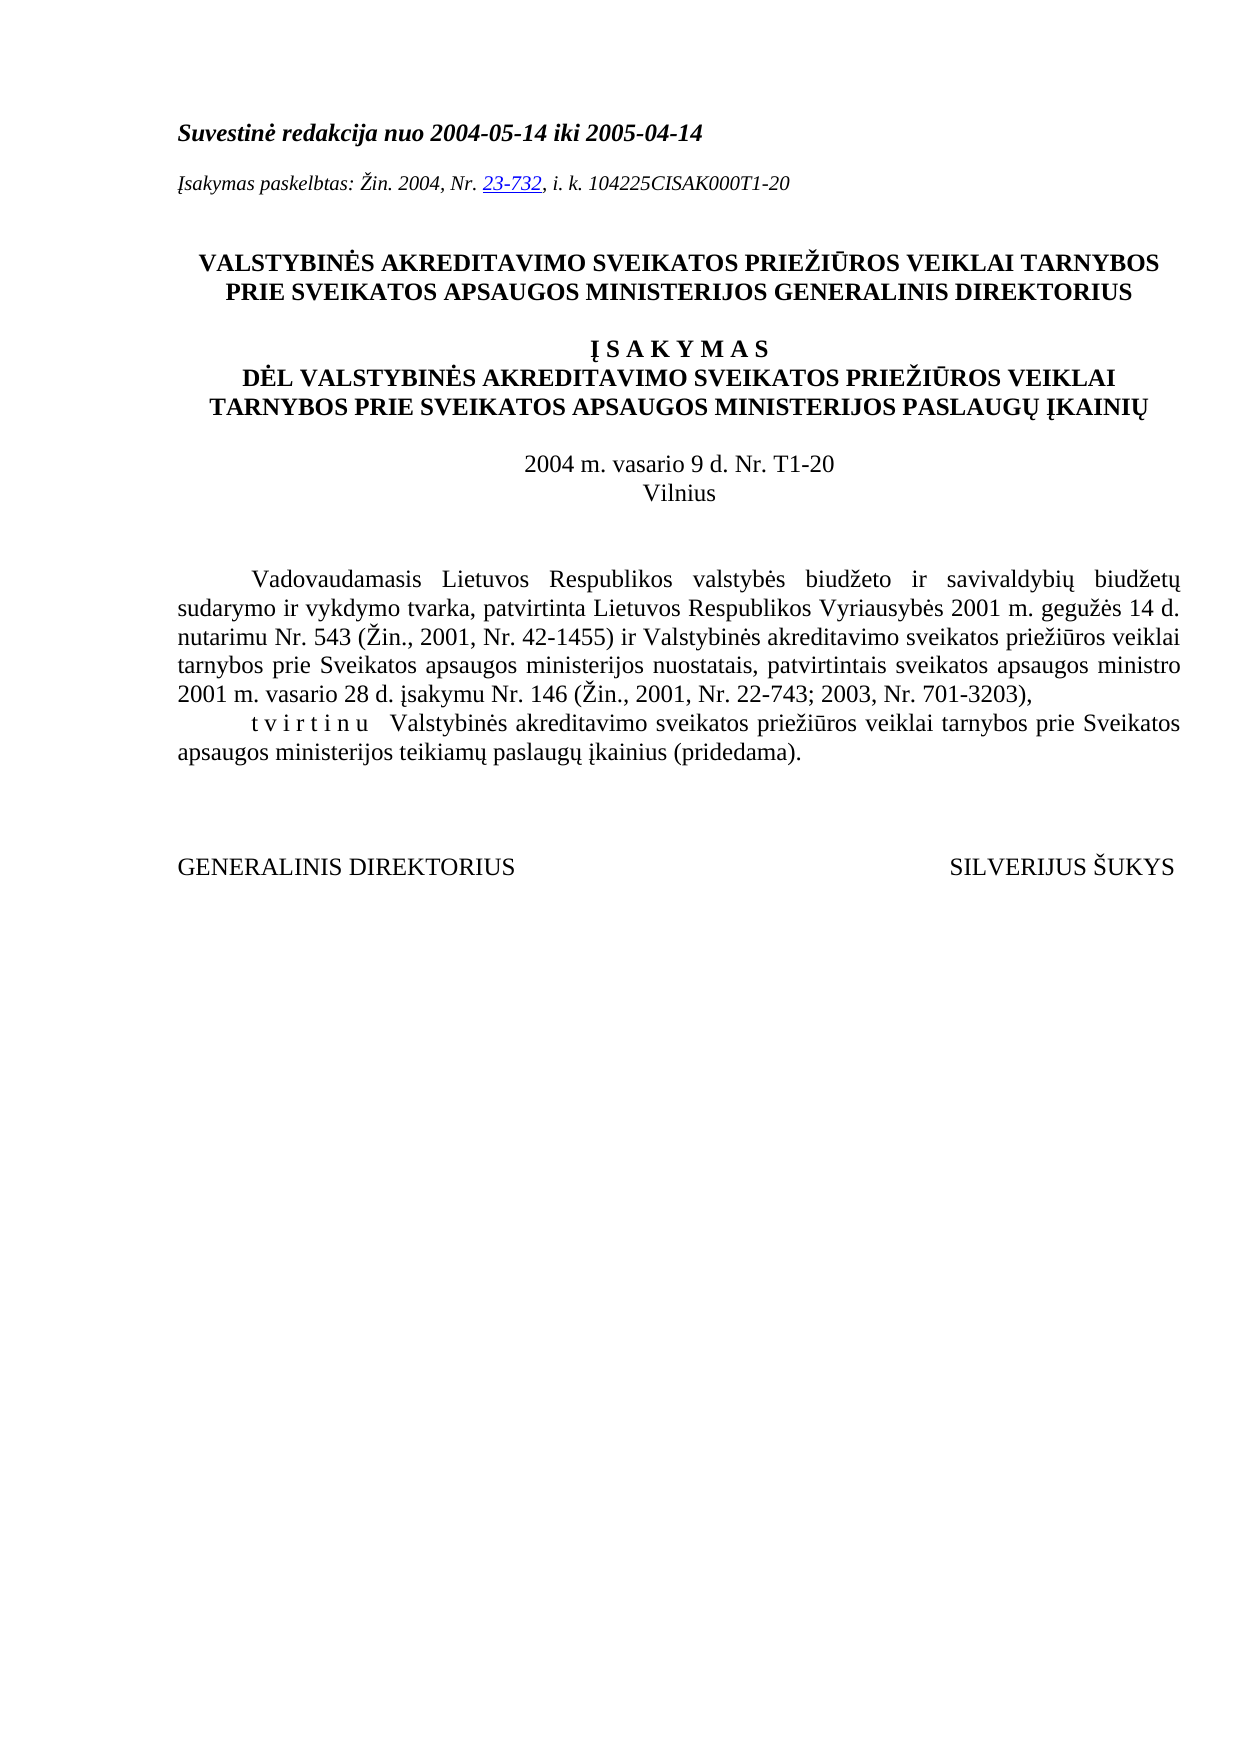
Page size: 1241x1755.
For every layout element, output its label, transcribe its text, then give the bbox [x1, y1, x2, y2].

text 2004 m. vasario 9 d. Nr. T1-20 [177, 449, 1181, 478]
text tvirtinu Valstybinės akreditavimo sveikatos priežiūros veiklai tarnybos prie Sveikatos apsaugos ministerijos teikiamų paslaugų įkainius (pridedama). [177, 708, 1181, 765]
text Generalinis direktorius Silverijus Šukys [177, 852, 1181, 880]
text Įsakymas paskelbtas: Žin. 2004, Nr. 23-732, i. k. 104225CISAK000T1-20 [177, 171, 1181, 195]
text VALSTYBINĖS AKREDITAVIMO SVEIKATOS PRIEŽIŪROS VEIKLAI TARNYBOS PRIE SVEIKATOS APSAUGOS MINISTERIJOS GENERALINIS DIREKTORIUS [177, 248, 1181, 305]
text DĖL VALSTYBINĖS AKREDITAVIMO SVEIKATOS PRIEŽIŪROS VEIKLAI TARNYBOS PRIE SVEIKATOS APSAUGOS MINISTERIJOS PASLAUGŲ ĮKAINIŲ [177, 363, 1181, 420]
text Vilnius [177, 478, 1181, 507]
text Vadovaudamasis Lietuvos Respublikos valstybės biudžeto ir savivaldybių biudžetų sudarymo ir vykdymo tvarka, patvirtinta Lietuvos Respublikos Vyriausybės 2001 m. gegužės 14 d. nutarimu Nr. 543 (Žin., 2001, Nr. 42-1455) ir Valstybinės akreditavimo sveikatos priežiūros veiklai tarnybos prie Sveikatos apsaugos ministerijos nuostatais, patvirtintais sveikatos apsaugos ministro 2001 m. vasario 28 d. įsakymu Nr. 146 (Žin., 2001, Nr. 22-743; 2003, Nr. 701-3203), [177, 564, 1181, 708]
text Į S A K Y M A S [177, 334, 1181, 363]
text Suvestinė redakcija nuo 2004-05-14 iki 2005-04-14 [177, 118, 1181, 147]
